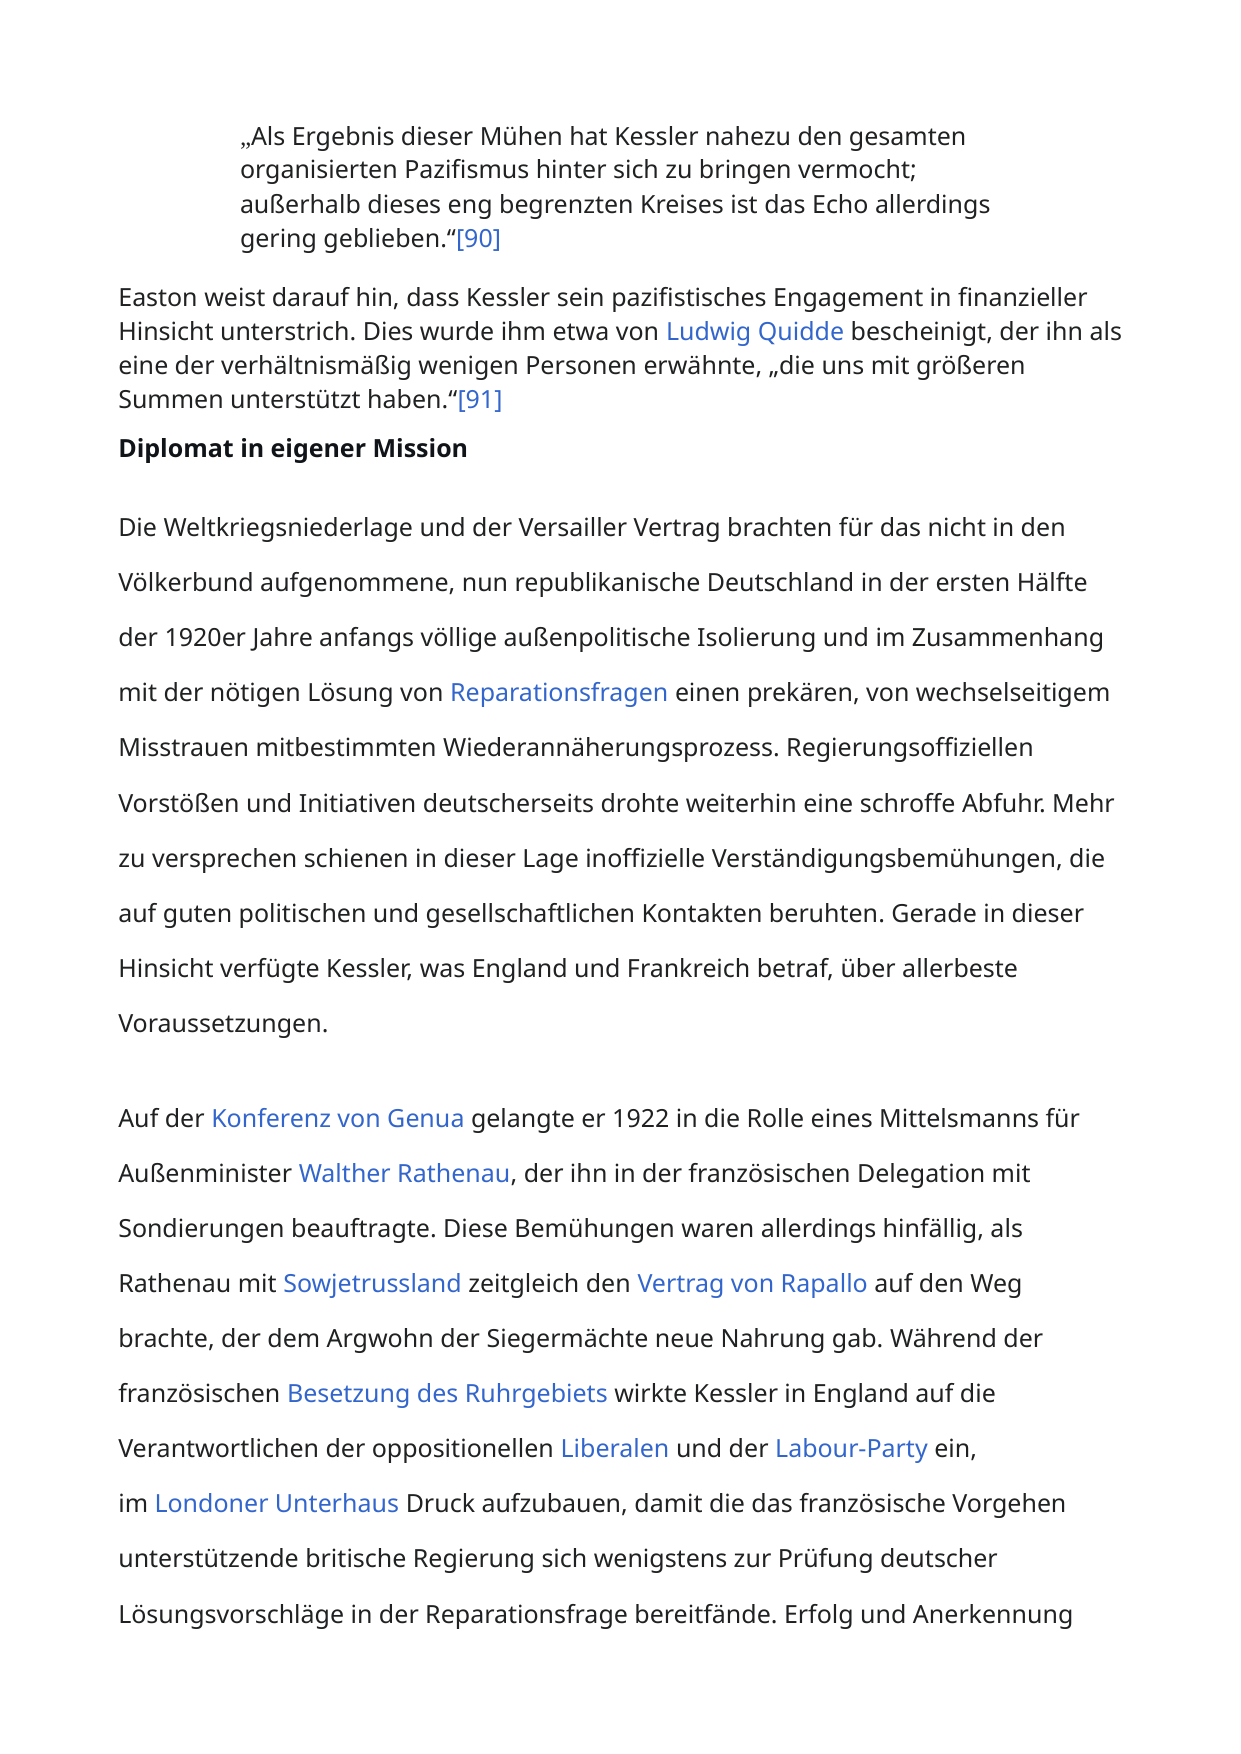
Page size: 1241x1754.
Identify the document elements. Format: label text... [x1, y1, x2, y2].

text „Als Ergebnis dieser Mühen hat Kessler nahezu den gesamten organisierten Pazifismus hinter sich zu bringen vermocht; außerhalb dieses eng begrenzten Kreises ist das Echo allerdings gering geblieben.“[90] [240, 118, 1001, 254]
text Easton weist darauf hin, dass Kessler sein pazifistisches Engagement in finanzieller Hinsicht unterstrich. Dies wurde ihm etwa von Ludwig Quidde bescheinigt, der ihn als eine der verhältnismäßig wenigen Personen erwähnte, „die uns mit größeren Summen unterstützt haben.“[91] [118, 279, 1122, 416]
text Auf der Konferenz von Genua gelangte er 1922 in die Rolle eines Mittelsmanns für Außenminister Walther Rathenau, der ihn in der französischen Delegation mit Sondierungen beauftragte. Diese Bemühungen waren allerdings hinfällig, als Rathenau mit Sowjetrussland zeitgleich den Vertrag von Rapallo auf den Weg brachte, der dem Argwohn der Siegermächte neue Nahrung gab. Während der französischen Besetzung des Ruhrgebiets wirkte Kessler in England auf die Verantwortlichen der oppositionellen Liberalen und der Labour-Party ein, im Londoner Unterhaus Druck aufzubauen, damit die das französische Vorgehen unterstützende britische Regierung sich wenigstens zur Prüfung deutscher Lösungsvorschläge in der Reparationsfrage bereitfände. Erfolg und Anerkennung [118, 1100, 1122, 1630]
text Die Weltkriegsniederlage und der Versailler Vertrag brachten für das nicht in den Völkerbund aufgenommene, nun republikanische Deutschland in der ersten Hälfte der 1920er Jahre anfangs völlige außenpolitische Isolierung und im Zusammenhang mit der nötigen Lösung von Reparationsfragen einen prekären, von wechselseitigem Misstrauen mitbestimmten Wiederannäherungsprozess. Regierungsoffiziellen Vorstößen und Initiativen deutscherseits drohte weiterhin eine schroffe Abfuhr. Mehr zu versprechen schienen in dieser Lage inoffizielle Verständigungsbemühungen, die auf guten politischen und gesellschaftlichen Kontakten beruhten. Gerade in dieser Hinsicht verfügte Kessler, was England und Frankreich betraf, über allerbeste Voraussetzungen. [118, 510, 1122, 1040]
subtitle Diplomat in eigener Mission [118, 430, 1122, 464]
